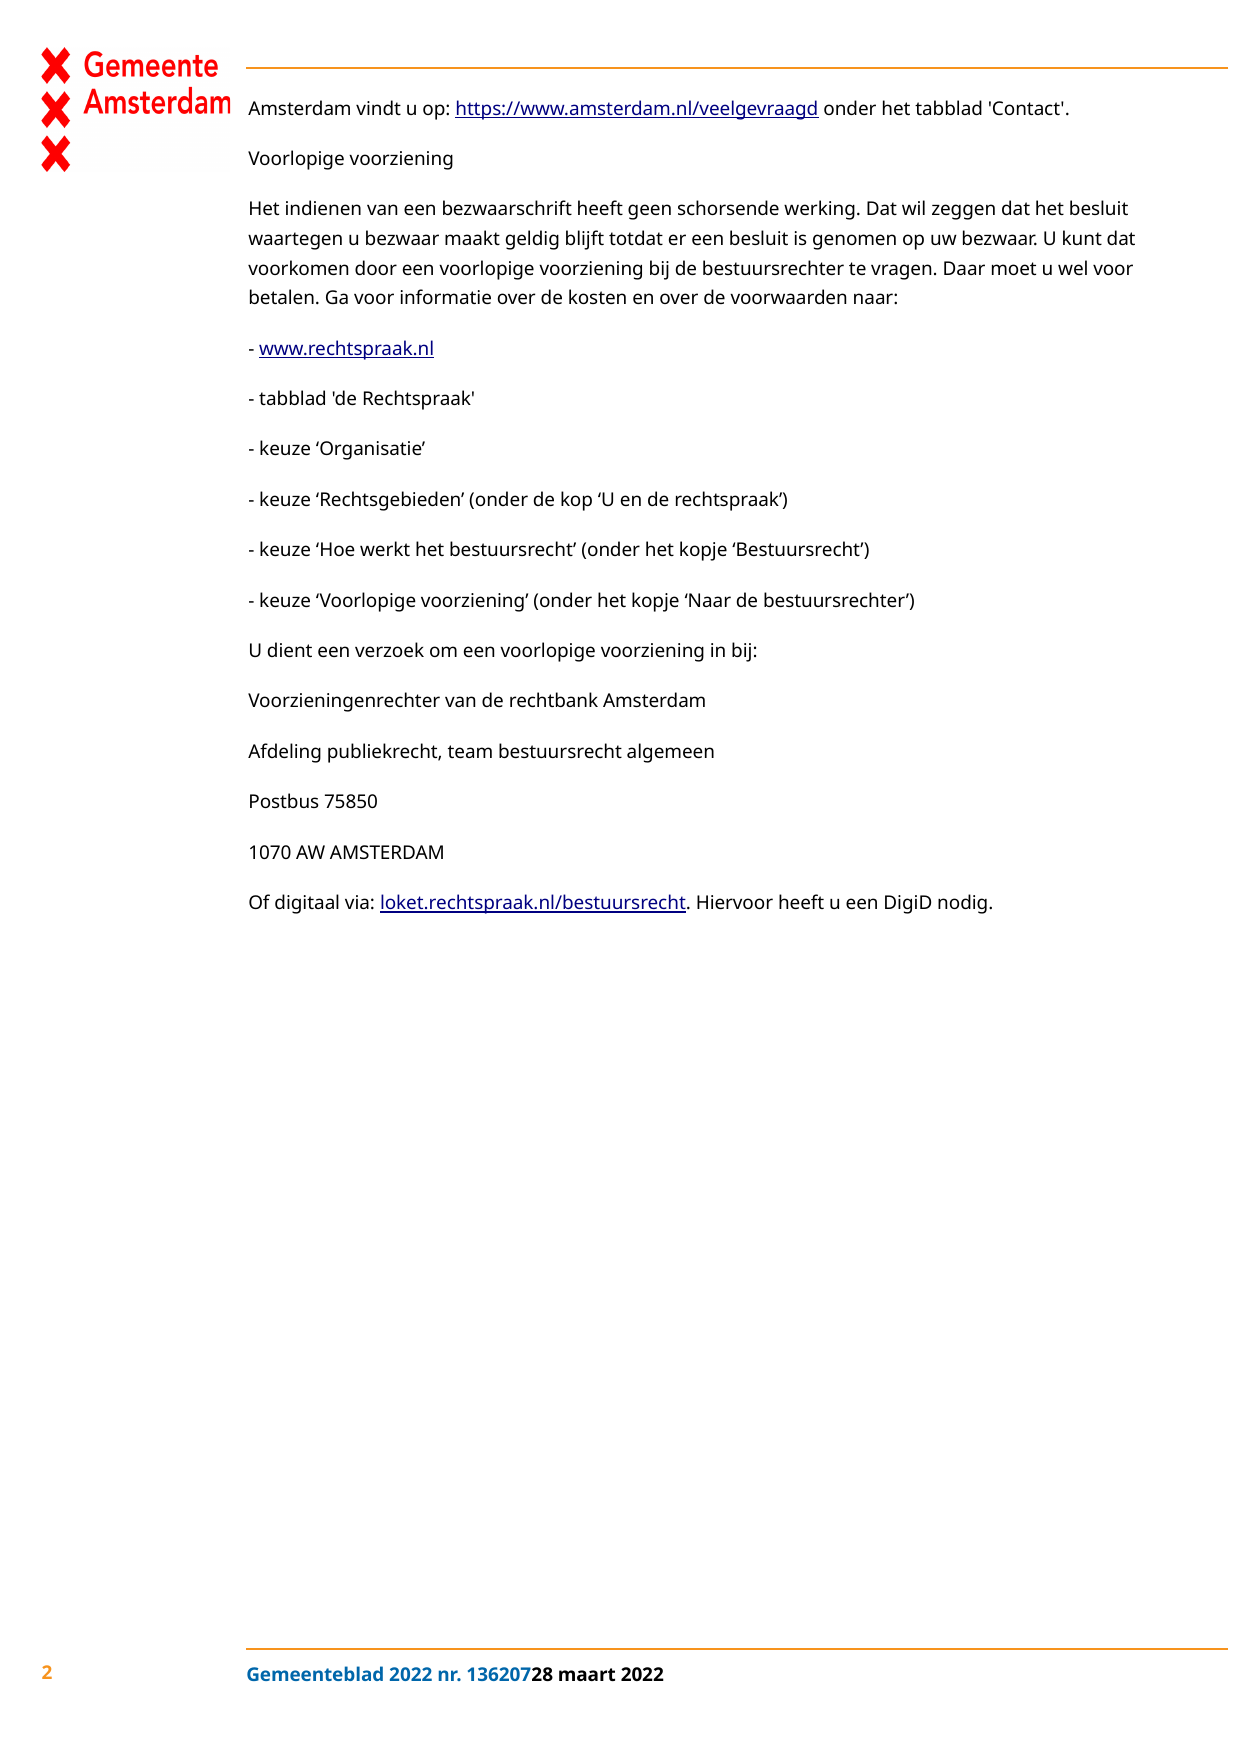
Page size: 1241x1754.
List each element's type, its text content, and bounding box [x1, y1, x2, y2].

text - www.rechtspraak.nl [248, 335, 1152, 361]
text - tabblad 'de Rechtspraak' [248, 385, 1152, 411]
text - keuze ‘Organisatie’ [248, 436, 1152, 461]
text Afdeling publiekrecht, team bestuursrecht algemeen [248, 738, 1152, 764]
picture [41, 47, 231, 172]
text Amsterdam vindt u op: https://www.amsterdam.nl/veelgevraagd onder het tabblad 'Contact'. [248, 95, 1152, 121]
text Het indienen van een bezwaarschrift heeft geen schorsende werking. Dat wil zeggen dat het besluit waartegen u bezwaar maakt geldig blijft totdat er een besluit is genomen op uw bezwaar. U kunt dat voorkomen door een voorlopige voorziening bij de bestuursrechter te vragen. Daar moet u wel voor betalen. Ga voor informatie over de kosten en over de voorwaarden naar: [248, 196, 1152, 310]
text - keuze ‘Voorlopige voorziening’ (onder het kopje ‘Naar de bestuursrechter’) [248, 587, 1152, 613]
text - keuze ‘Hoe werkt het bestuursrecht’ (onder het kopje ‘Bestuursrecht’) [248, 536, 1152, 562]
text Postbus 75850 [248, 788, 1152, 814]
text 1070 AW AMSTERDAM [248, 839, 1152, 865]
text Voorlopige voorziening [248, 145, 1152, 171]
text Of digitaal via: loket.rechtspraak.nl/bestuursrecht. Hiervoor heeft u een DigiD nodig. [248, 889, 1152, 915]
text U dient een verzoek om een voorlopige voorziening in bij: [248, 637, 1152, 663]
text Voorzieningenrechter van de rechtbank Amsterdam [248, 688, 1152, 713]
text - keuze ‘Rechtsgebieden’ (onder de kop ‘U en de rechtspraak’) [248, 486, 1152, 512]
